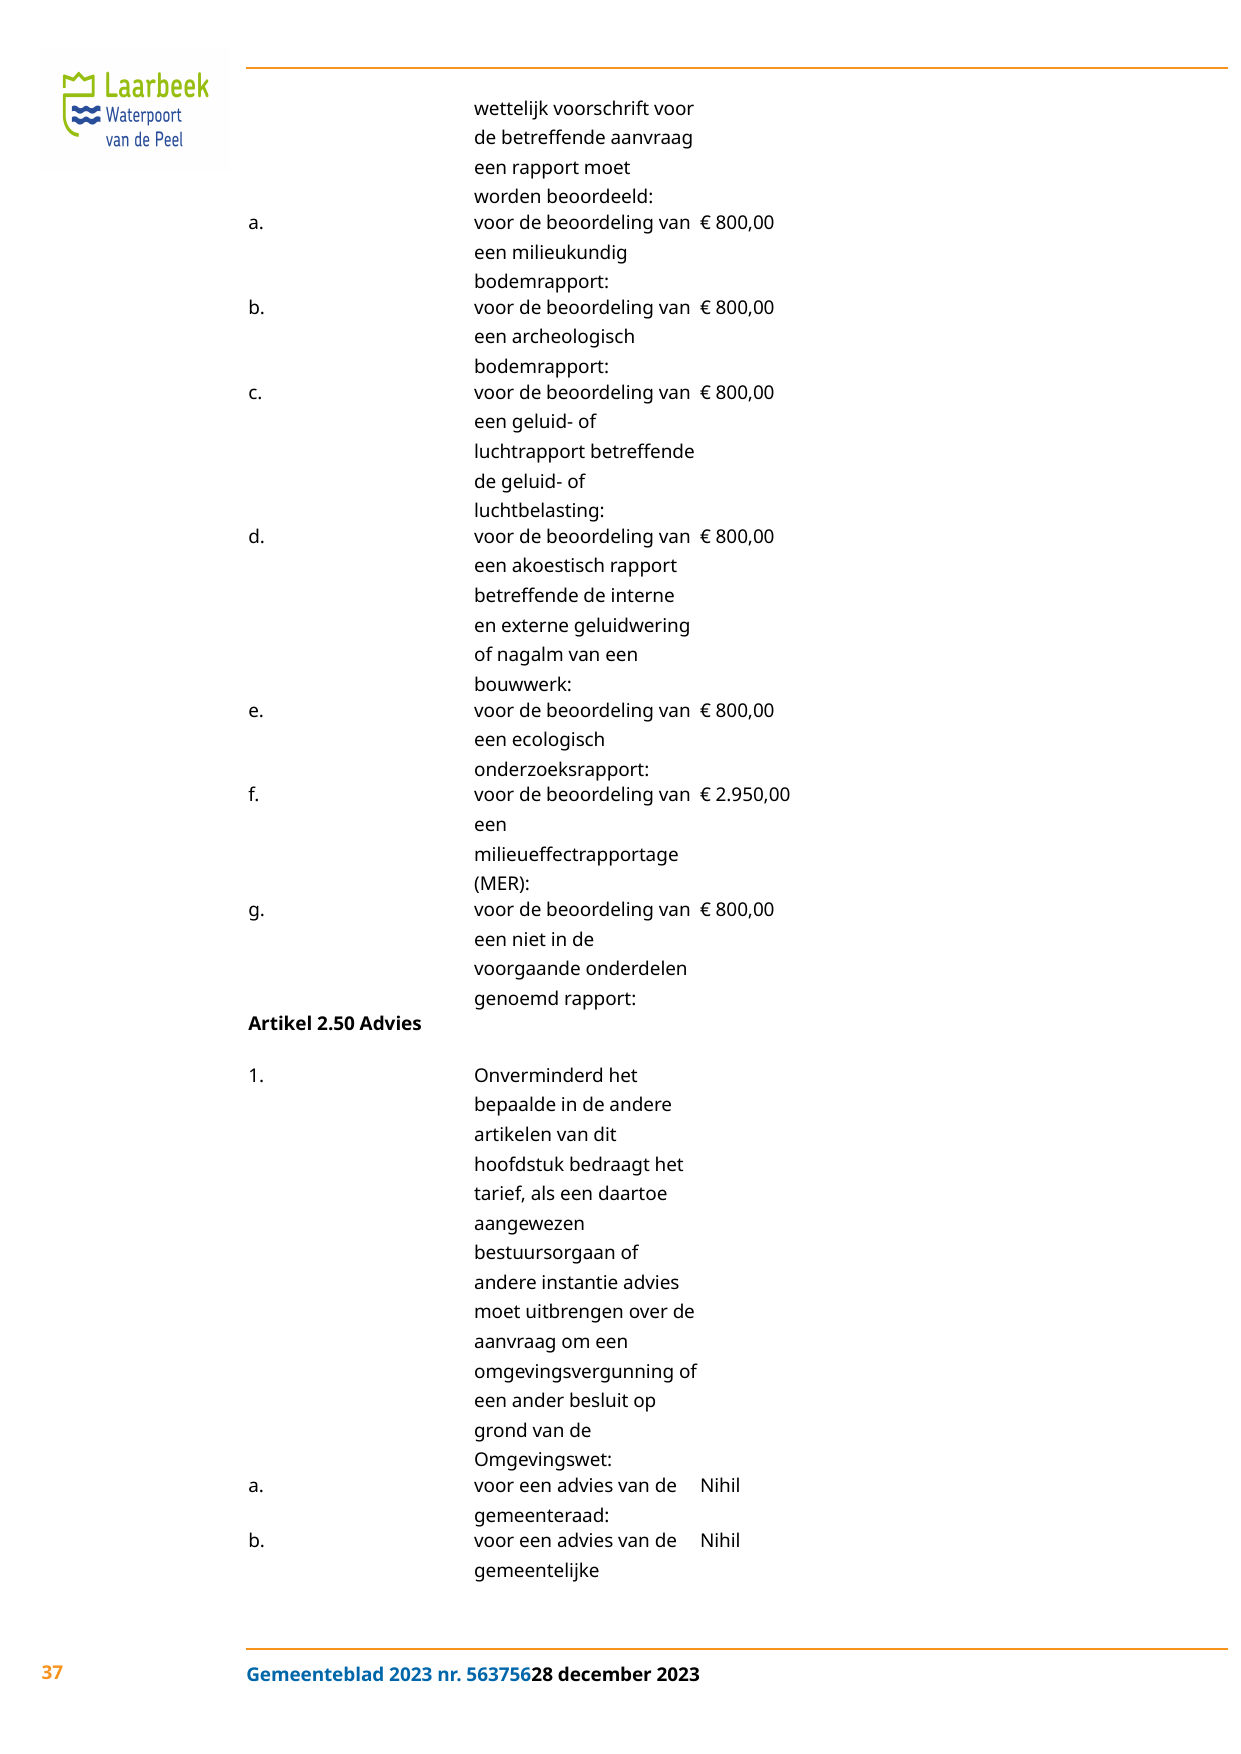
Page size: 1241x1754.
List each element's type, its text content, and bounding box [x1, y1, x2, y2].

table_cell [700, 1062, 926, 1472]
table_cell [926, 1473, 1152, 1528]
table_cell d. [248, 523, 474, 697]
table_cell g. [248, 896, 474, 1011]
table_cell voor de beoordeling van een niet in de voorgaande onderdelen genoemd rapport: [474, 896, 700, 1011]
table_cell [926, 379, 1152, 523]
table_cell 1. [248, 1062, 474, 1472]
table_cell voor de beoordeling van een milieukundig bodemrapport: [474, 209, 700, 294]
table_cell voor de beoordeling van een milieueffectrapportage (MER): [474, 782, 700, 896]
table_cell € 800,00 [700, 523, 926, 697]
table_cell voor de beoordeling van een ecologisch onderzoeksrapport: [474, 697, 700, 782]
table_cell € 800,00 [700, 209, 926, 294]
table_cell [926, 782, 1152, 896]
table_cell € 800,00 [700, 379, 926, 523]
table_cell Nihil [700, 1528, 926, 1583]
table_cell [248, 1036, 474, 1062]
table_cell a. [248, 209, 474, 294]
table_cell [926, 1062, 1152, 1472]
table_cell [700, 1036, 926, 1062]
table_cell [926, 523, 1152, 697]
table_cell [926, 697, 1152, 782]
table_cell Nihil [700, 1473, 926, 1528]
table_cell [926, 294, 1152, 379]
table_cell [926, 896, 1152, 1011]
table_cell [474, 1036, 700, 1062]
table_cell voor een advies van de gemeentelijke [474, 1528, 700, 1583]
table_cell voor een advies van de gemeenteraad: [474, 1473, 700, 1528]
table_cell Artikel 2.50 Advies [248, 1011, 926, 1036]
table_cell voor de beoordeling van een archeologisch bodemrapport: [474, 294, 700, 379]
table_cell voor de beoordeling van een akoestisch rapport betreffende de interne en externe geluidwering of nagalm van een bouwwerk: [474, 523, 700, 697]
table_cell [926, 1011, 1152, 1036]
table_cell wettelijk voorschrift voor de betreffende aanvraag een rapport moet worden beoordeeld: [474, 95, 700, 209]
table_cell € 800,00 [700, 697, 926, 782]
table_cell € 800,00 [700, 294, 926, 379]
table_cell Onverminderd het bepaalde in de andere artikelen van dit hoofdstuk bedraagt het tarief, als een daartoe aangewezen bestuursorgaan of andere instantie advies moet uitbrengen over de aanvraag om een omgevingsvergunning of een ander besluit op grond van de Omgevingswet: [474, 1062, 700, 1472]
table_cell [926, 1036, 1152, 1062]
table_cell [248, 95, 474, 209]
picture [41, 47, 231, 172]
table_cell € 800,00 [700, 896, 926, 1011]
table_cell c. [248, 379, 474, 523]
table_cell a. [248, 1473, 474, 1528]
table_cell [926, 95, 1152, 209]
table_cell € 2.950,00 [700, 782, 926, 896]
table_cell [700, 95, 926, 209]
table_cell voor de beoordeling van een geluid- of luchtrapport betreffende de geluid- of luchtbelasting: [474, 379, 700, 523]
table_cell [926, 209, 1152, 294]
table_cell [926, 1528, 1152, 1583]
table_cell b. [248, 294, 474, 379]
table_cell e. [248, 697, 474, 782]
table_cell f. [248, 782, 474, 896]
table_cell b. [248, 1528, 474, 1583]
